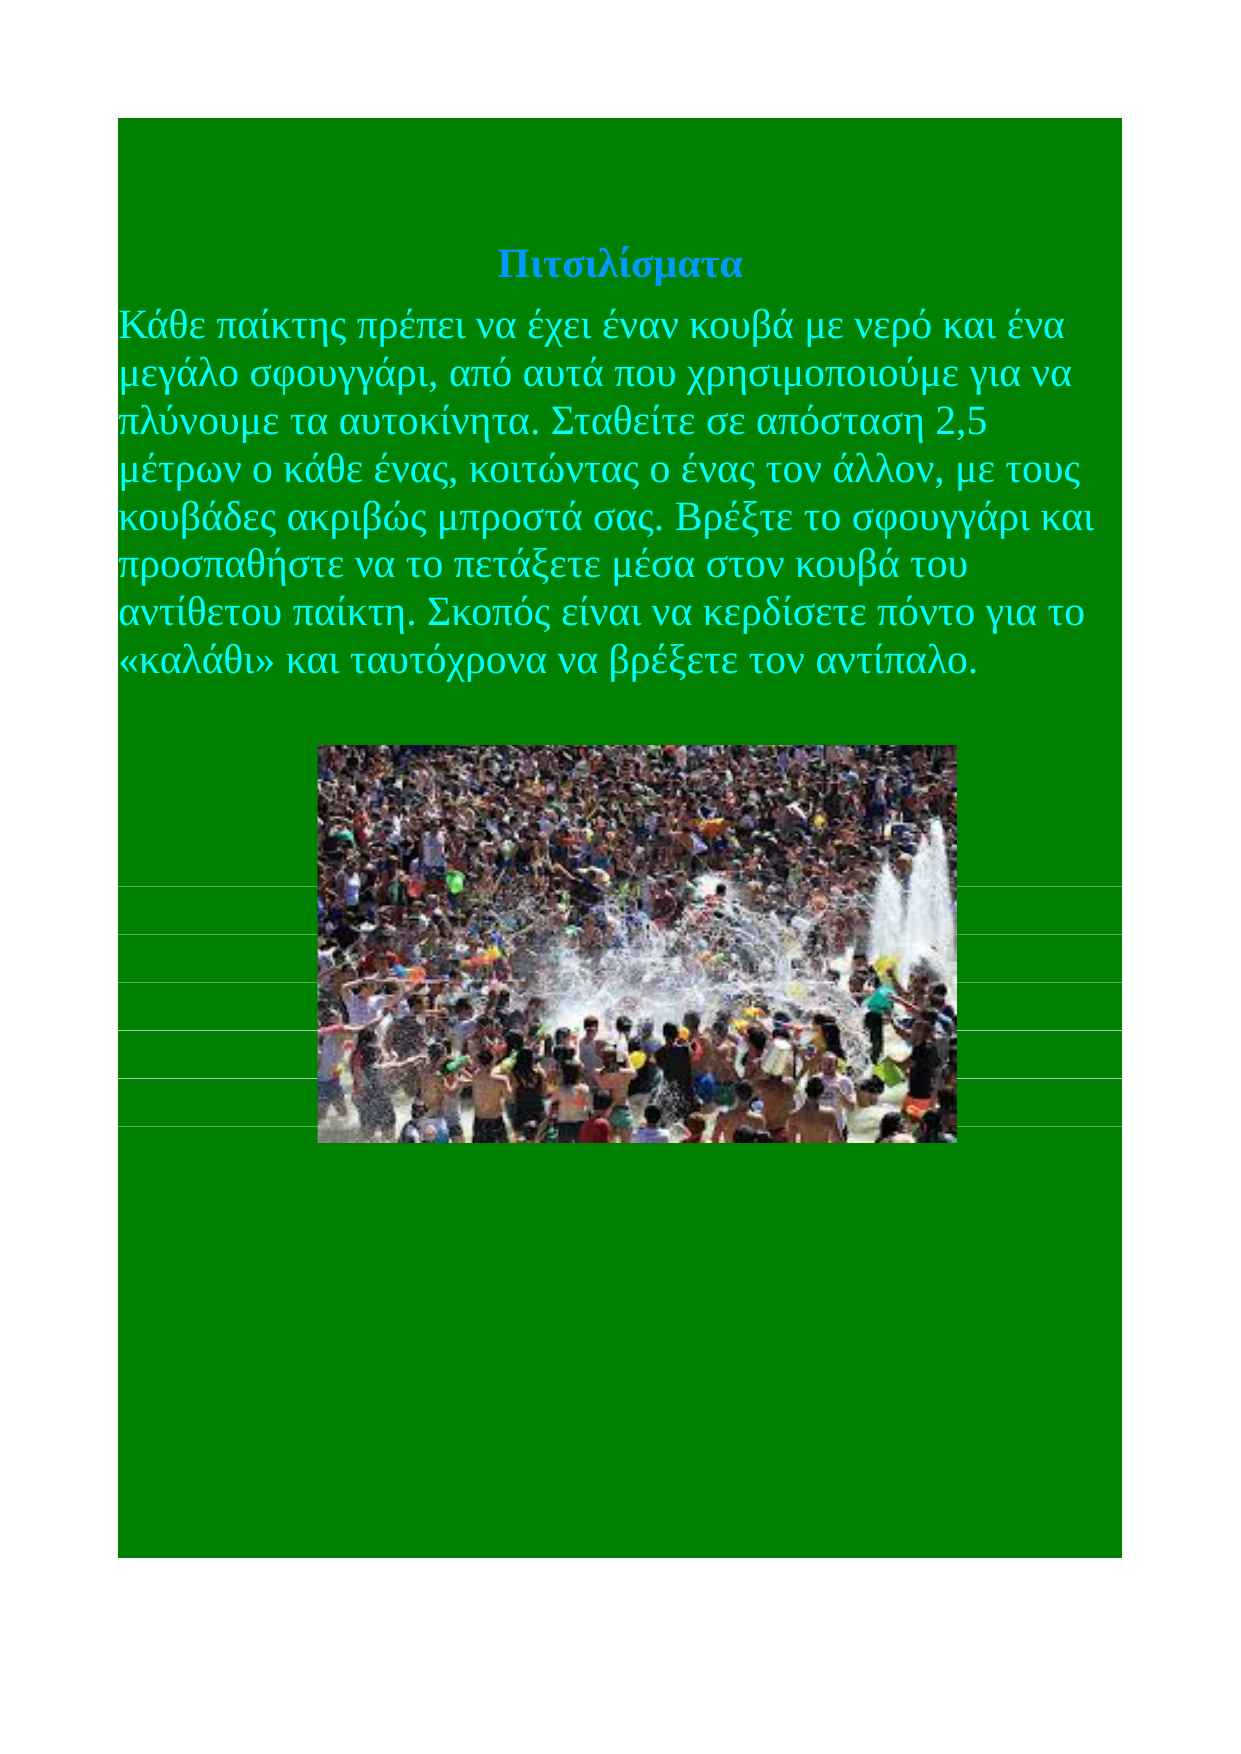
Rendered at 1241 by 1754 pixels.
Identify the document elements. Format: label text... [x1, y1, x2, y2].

text Κάθε παίκτης πρέπει να έχει έναν κουβά με νερό και ένα μεγάλο σφουγγάρι, από αυτά που χρησιμοποιούμε για να πλύνουμε τα αυτοκίνητα. Σταθείτε σε απόσταση 2,5 μέτρων ο κάθε ένας, κοιτώντας ο ένας τον άλλον, με τους κουβάδες ακριβώς μπροστά σας. Βρέξτε το σφουγγάρι και προσπαθήστε να το πετάξετε μέσα στον κουβά του αντίθετου παίκτη. Σκοπός είναι να κερδίσετε πόντο για το «καλάθι» και ταυτόχρονα να βρέξετε τον αντίπαλο. [118, 299, 1122, 683]
subtitle Πιτσιλίσματα [118, 239, 1122, 287]
picture [317, 745, 957, 1143]
